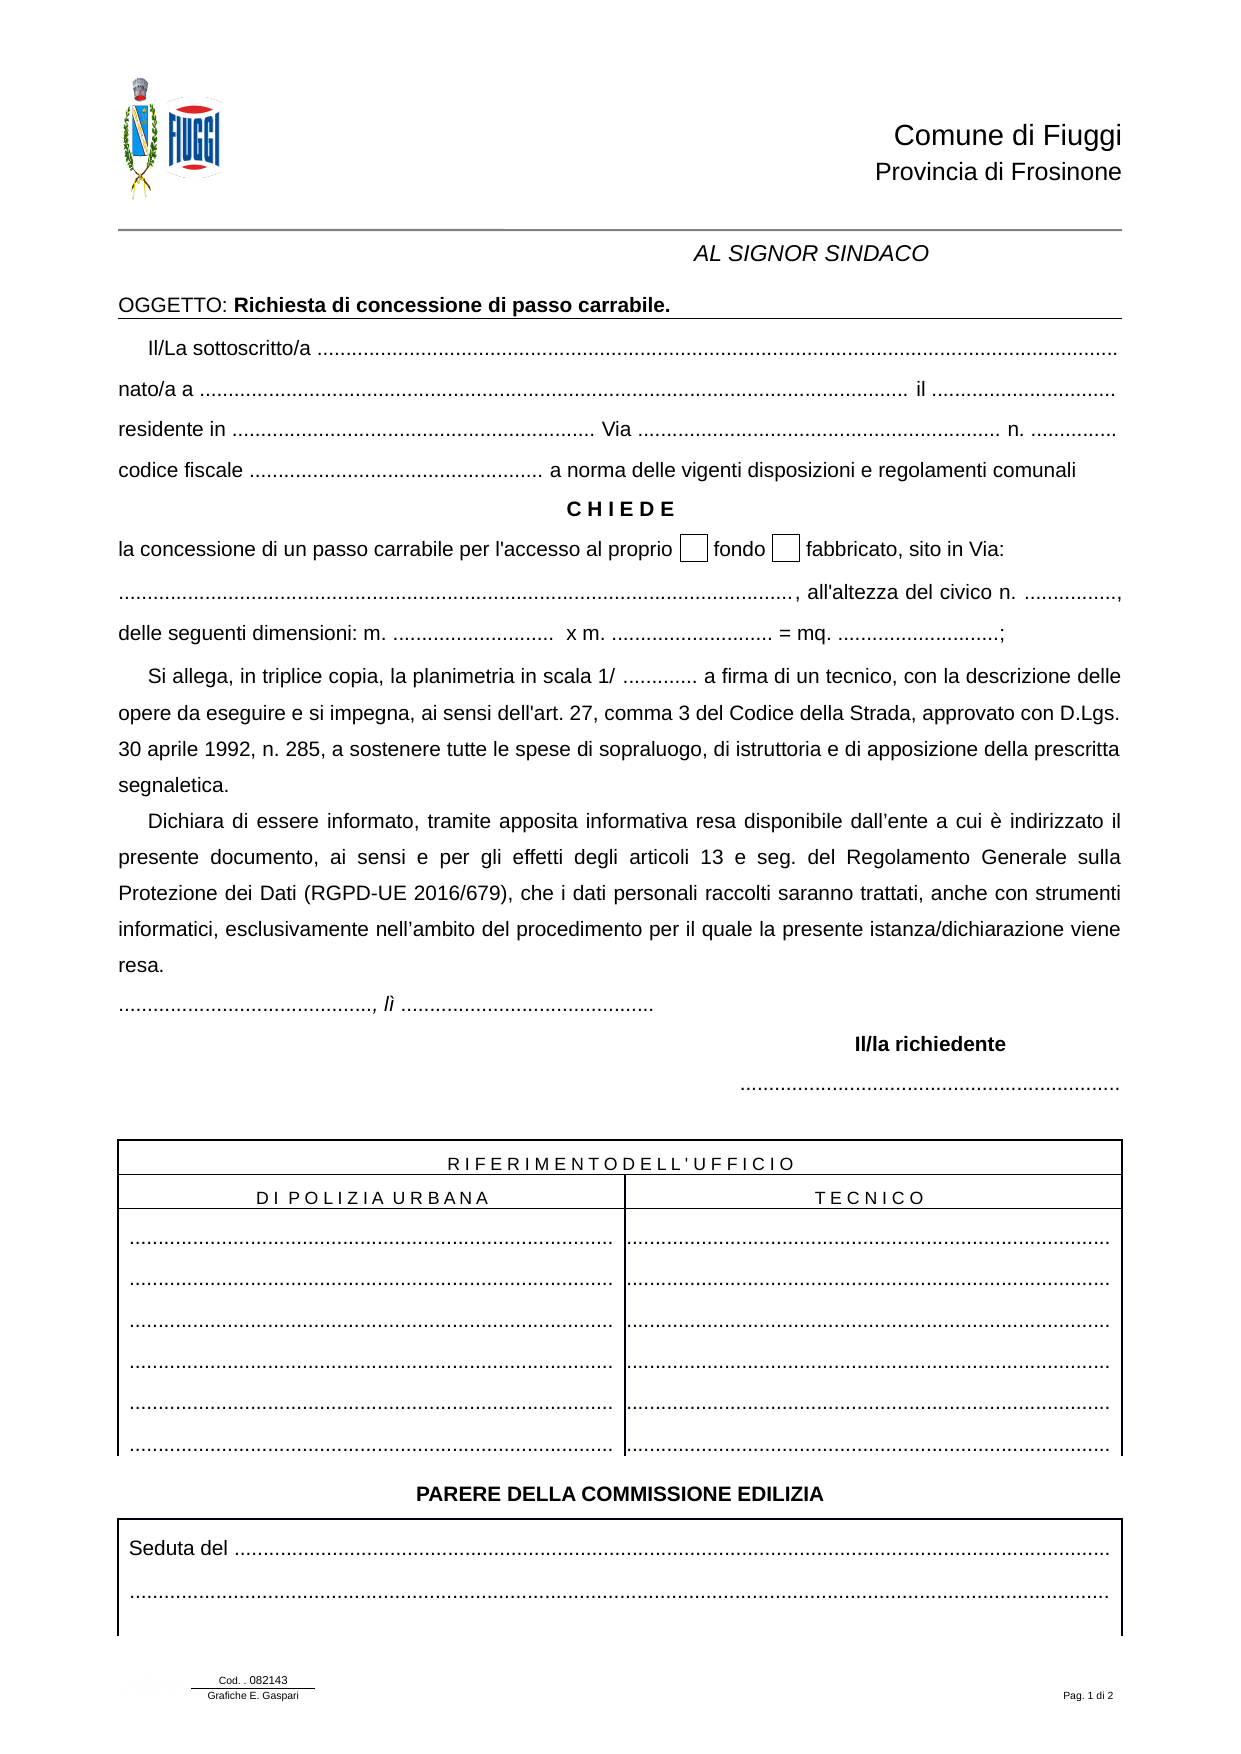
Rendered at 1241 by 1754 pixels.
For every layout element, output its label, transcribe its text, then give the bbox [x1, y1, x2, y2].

text Comune di Fiuggi [224, 118, 1122, 152]
table_cell .................................................................................... [119, 1333, 624, 1374]
table_cell .................................................................................... [119, 1415, 624, 1456]
text Si allega, in triplice copia, la planimetria in scala 1/ ............. a firma di un tecnico, con la descrizione delle opere da eseguire e si impegna, ai sensi dell'art. 27, comma 3 del Codice della Strada, approvato con D.Lgs. 30 aprile 1992, n. 285, a sostenere tutte le spese di sopraluogo, di istruttoria e di apposizione della prescritta segnaletica. [118, 660, 1122, 797]
picture [122, 72, 224, 203]
table_cell .................................................................................... [119, 1209, 624, 1250]
table_cell .................................................................................... [626, 1374, 1121, 1415]
text Il/la richiedente [738, 1032, 1122, 1056]
table_header R I F E R I M E N T O D E L L ' U F F I C I O [119, 1141, 1121, 1174]
subtitle C H I E D E [118, 497, 1122, 521]
text Il/La sottoscritto/a ........................................................................................................................................... nato/a a ........................................................................................................................... il ................................ residente in ............................................................... Via ............................................................... n. ............... codice fiscale ................................................... a norma delle vigenti disposizioni e regolamenti comunali [118, 332, 1122, 483]
table_cell .................................................................................... [119, 1374, 624, 1415]
table_cell .................................................................................... [626, 1209, 1121, 1250]
table_cell .................................................................................... [119, 1250, 624, 1291]
text la concessione di un passo carrabile per l'accesso al proprio fondo fabbricato, sito in Via: [118, 533, 1122, 562]
text Provincia di Frosinone [224, 157, 1122, 185]
table_cell .................................................................................... [626, 1291, 1121, 1332]
table_cell .................................................................................... [626, 1250, 1121, 1291]
text ....................................................................................................................., all'altezza del civico n. ................, delle seguenti dimensioni: m. ............................ x m. ............................ = mq. ............................; [118, 576, 1122, 646]
table_cell D I P O L I Z I A U R B A N A [119, 1175, 624, 1208]
table_cell .................................................................................... [626, 1415, 1121, 1456]
text AL SIGNOR SINDACO [694, 240, 1122, 266]
text ............................................, lì ............................................ [118, 988, 1122, 1017]
table_cell T E C N I C O [626, 1175, 1121, 1208]
subtitle PARERE DELLA COMMISSIONE EDILIZIA [118, 1481, 1122, 1505]
table_header Seduta del ........................................................................................................................................................ .......................................................................................................................................................................... [119, 1520, 1121, 1636]
table_cell .................................................................................... [119, 1291, 624, 1332]
text Dichiara di essere informato, tramite apposita informativa resa disponibile dall’ente a cui è indirizzato il presente documento, ai sensi e per gli effetti degli articoli 13 e seg. del Regolamento Generale sulla Protezione dei Dati (RGPD-UE 2016/679), che i dati personali raccolti saranno trattati, anche con strumenti informatici, esclusivamente nell’ambito del procedimento per il quale la presente istanza/dichiarazione viene resa. [118, 809, 1122, 976]
text .................................................................. [738, 1067, 1122, 1096]
table_cell .................................................................................... [626, 1333, 1121, 1374]
text OGGETTO: Richiesta di concessione di passo carrabile. [118, 292, 1122, 318]
